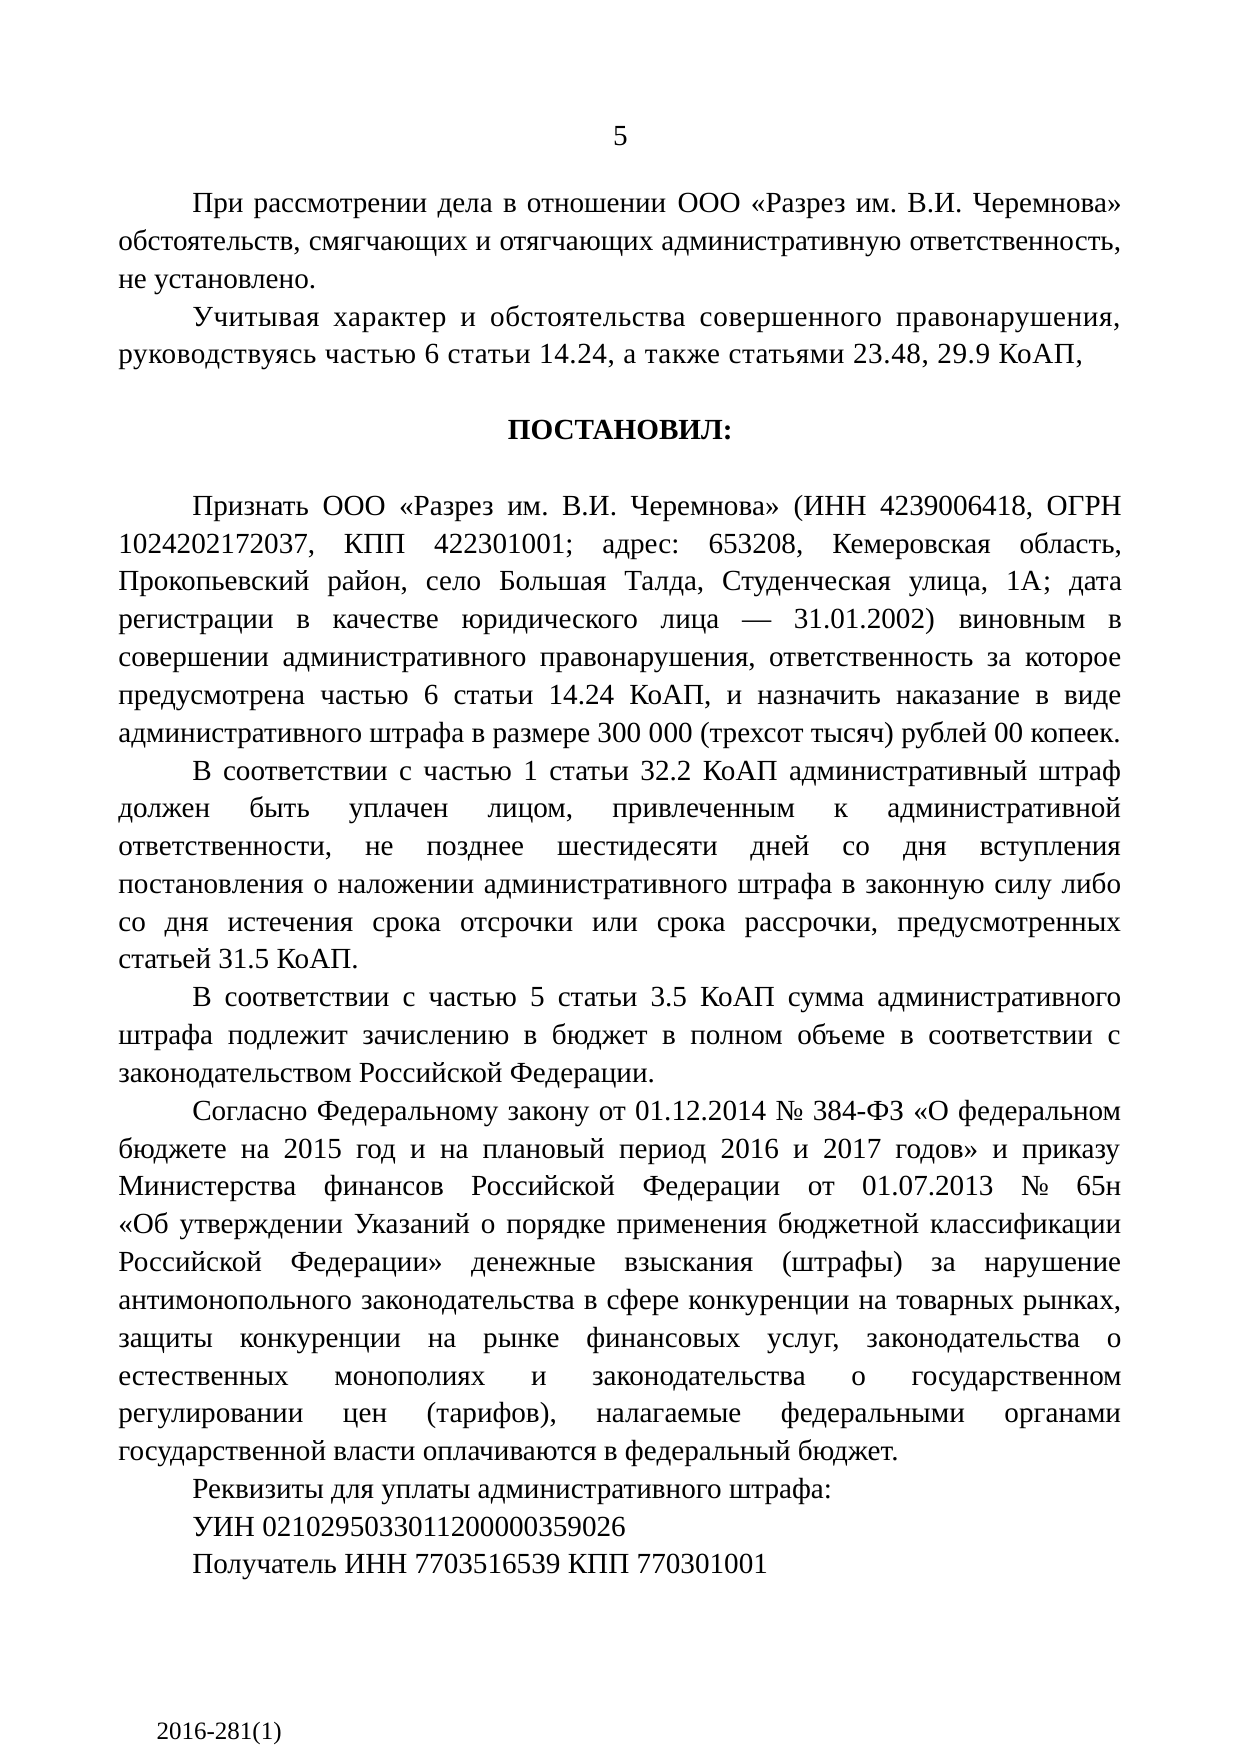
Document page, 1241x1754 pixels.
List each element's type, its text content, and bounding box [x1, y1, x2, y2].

text При рассмотрении дела в отношении ООО «Разрез им. В.И. Черемнова» обстоятельств, смягчающих и отягчающих административную ответственность, не установлено. [118, 181, 1122, 294]
text Получатель ИНН 7703516539 КПП 770301001 [118, 1542, 1122, 1580]
text В соответствии с частью 1 статьи 32.2 КоАП административный штраф должен быть уплачен лицом, привлеченным к административной ответственности, не позднее шестидесяти дней со дня вступления постановления о наложении административного штрафа в законную силу либо со дня истечения срока отсрочки или срока рассрочки, предусмотренных статьей 31.5 КоАП. [118, 748, 1122, 975]
text Согласно Федеральному закону от 01.12.2014 № 384-ФЗ «О федеральном бюджете на 2015 год и на плановый период 2016 и 2017 годов» и приказу Министерства финансов Российской Федерации от 01.07.2013 № 65н «Об утверждении Указаний о порядке применения бюджетной классификации Российской Федерации» денежные взыскания (штрафы) за нарушение антимонопольного законодательства в сфере конкуренции на товарных рынках, защиты конкуренции на рынке финансовых услуг, законодательства о естественных монополиях и законодательства о государственном регулировании цен (тарифов), налагаемые федеральными органами государственной власти оплачиваются в федеральный бюджет. [118, 1089, 1122, 1467]
text В соответствии с частью 5 статьи 3.5 КоАП сумма административного штрафа подлежит зачислению в бюджет в полном объеме в соответствии с законодательством Российской Федерации. [118, 975, 1122, 1089]
text Учитывая характер и обстоятельства совершенного правонарушения, руководствуясь частью 6 статьи 14.24, а также статьями 23.48, 29.9 КоАП, [118, 294, 1122, 370]
text Реквизиты для уплаты административного штрафа: [118, 1467, 1122, 1504]
text УИН 0210295033011200000359026 [118, 1504, 1122, 1542]
text ПОСТАНОВИЛ: [118, 408, 1122, 446]
text Признать ООО «Разрез им. В.И. Черемнова» (ИНН 4239006418, ОГРН 1024202172037, КПП 422301001; адрес: 653208, Кемеровская область, Прокопьевский район, село Большая Талда, Студенческая улица, 1А; дата регистрации в качестве юридического лица — 31.01.2002) виновным в совершении административного правонарушения, ответственность за которое предусмотрена частью 6 статьи 14.24 КоАП, и назначить наказание в виде административного штрафа в размере 300 000 (трехсот тысяч) рублей 00 копеек. [118, 484, 1122, 748]
